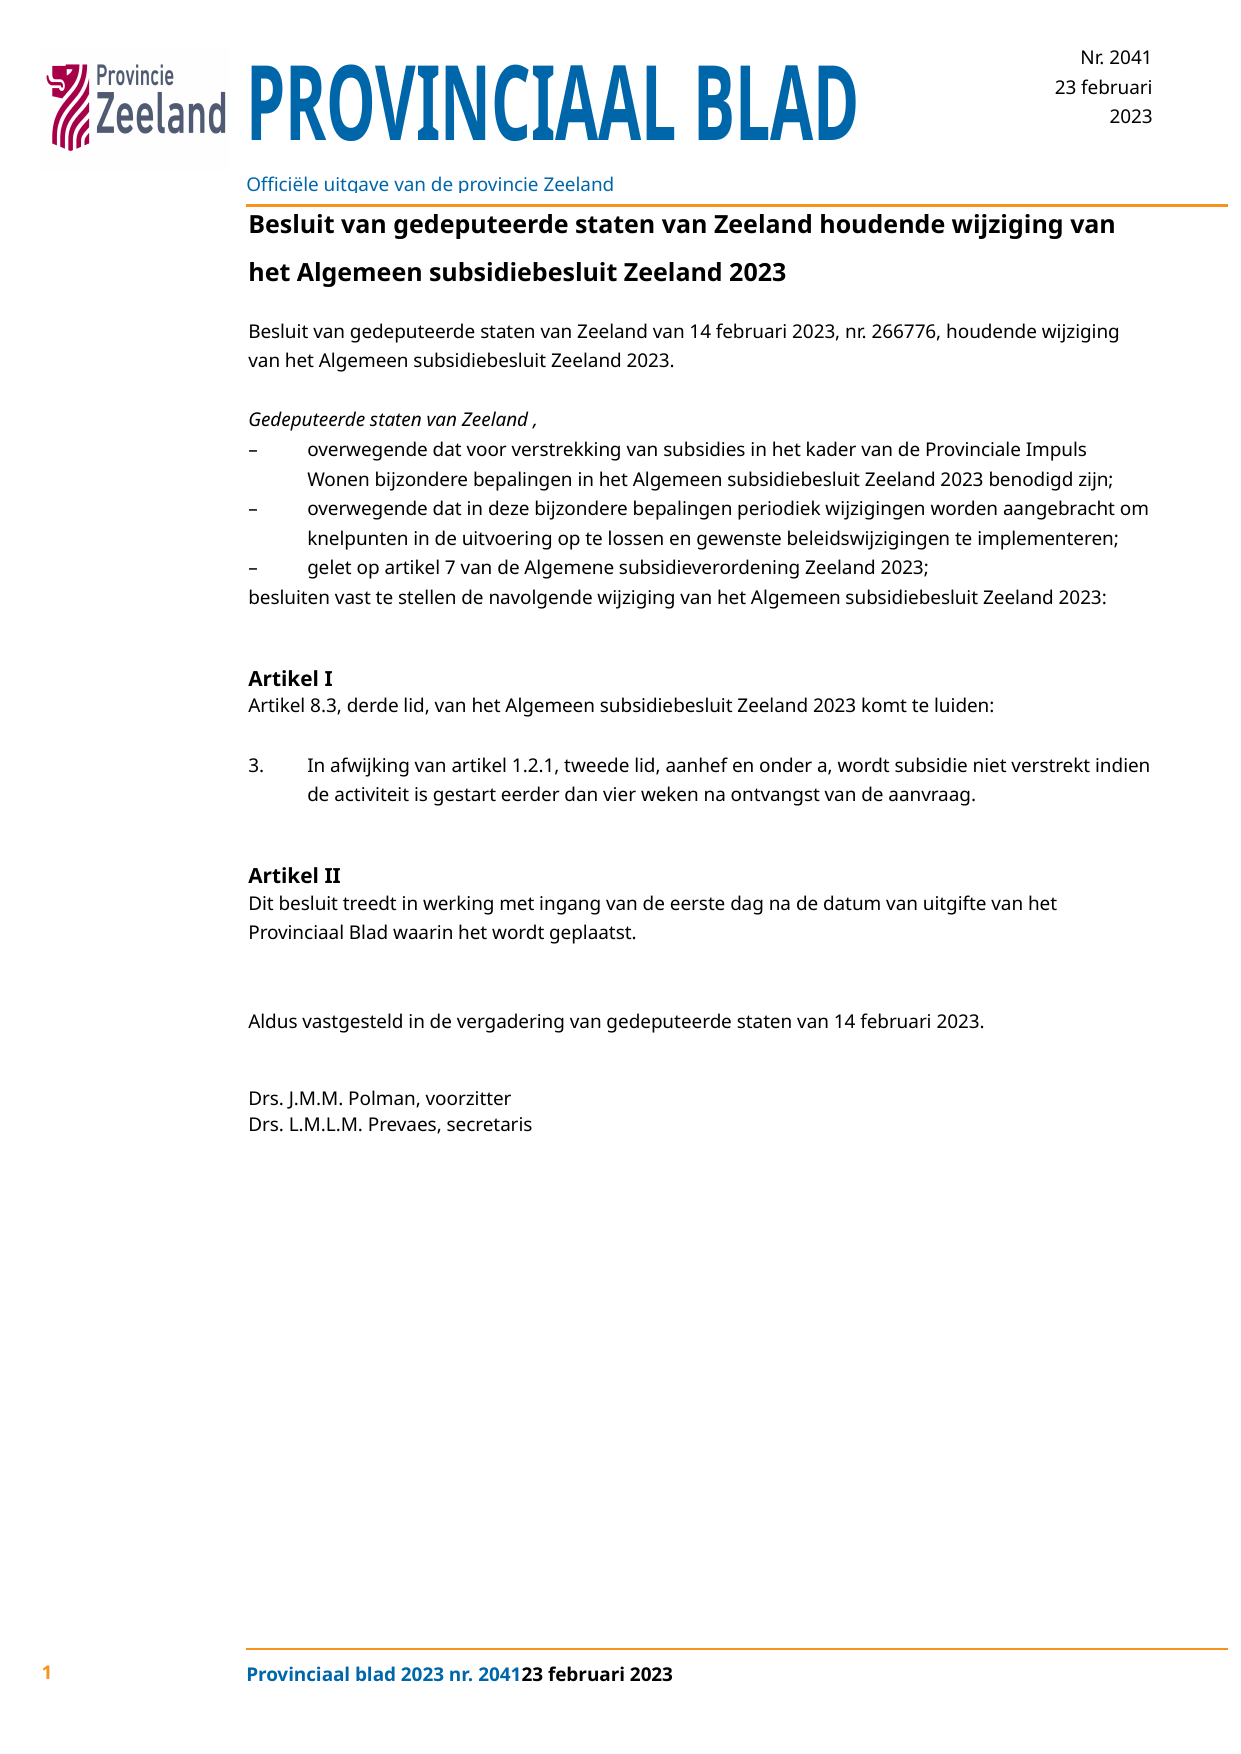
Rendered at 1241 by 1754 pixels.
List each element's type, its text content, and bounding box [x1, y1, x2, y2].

text Artikel II [248, 861, 1152, 890]
text besluiten vast te stellen de navolgende wijziging van het Algemeen subsidiebesluit Zeeland 2023: [248, 584, 1152, 610]
text Dit besluit treedt in werking met ingang van de eerste dag na de datum van uitgifte van het Provinciaal Blad waarin het wordt geplaatst. [248, 890, 1152, 945]
list overwegende dat in deze bijzondere bepalingen periodiek wijzigingen worden aangebracht om knelpunten in de uitvoering op te lossen en gewenste beleidswijzigingen te implementeren; [248, 495, 1152, 551]
picture [41, 47, 231, 172]
list overwegende dat voor verstrekking van subsidies in het kader van de Provinciale Impuls Wonen bijzondere bepalingen in het Algemeen subsidiebesluit Zeeland 2023 benodigd zijn; [248, 436, 1152, 492]
list In afwijking van artikel 1.2.1, tweede lid, aanhef en onder a, wordt subsidie niet verstrekt indien de activiteit is gestart eerder dan vier weken na ontvangst van de aanvraag. [248, 752, 1152, 807]
text Artikel 8.3, derde lid, van het Algemeen subsidiebesluit Zeeland 2023 komt te luiden: [248, 693, 1152, 718]
text Besluit van gedeputeerde staten van Zeeland houdende wijziging van het Algemeen subsidiebesluit Zeeland 2023 [248, 207, 1152, 288]
text Besluit van gedeputeerde staten van Zeeland van 14 februari 2023, nr. 266776, houdende wijziging van het Algemeen subsidiebesluit Zeeland 2023. [248, 318, 1152, 373]
text Drs. L.M.L.M. Prevaes, secretaris [248, 1111, 1152, 1137]
text Gedeputeerde staten van Zeeland , [248, 407, 1152, 432]
list gelet op artikel 7 van de Algemene subsidieverordening Zeeland 2023; [248, 554, 1152, 580]
text Artikel I [248, 664, 1152, 693]
text Drs. J.M.M. Polman, voorzitter [248, 1085, 1152, 1111]
text Aldus vastgesteld in de vergadering van gedeputeerde staten van 14 februari 2023. [248, 1008, 1152, 1034]
